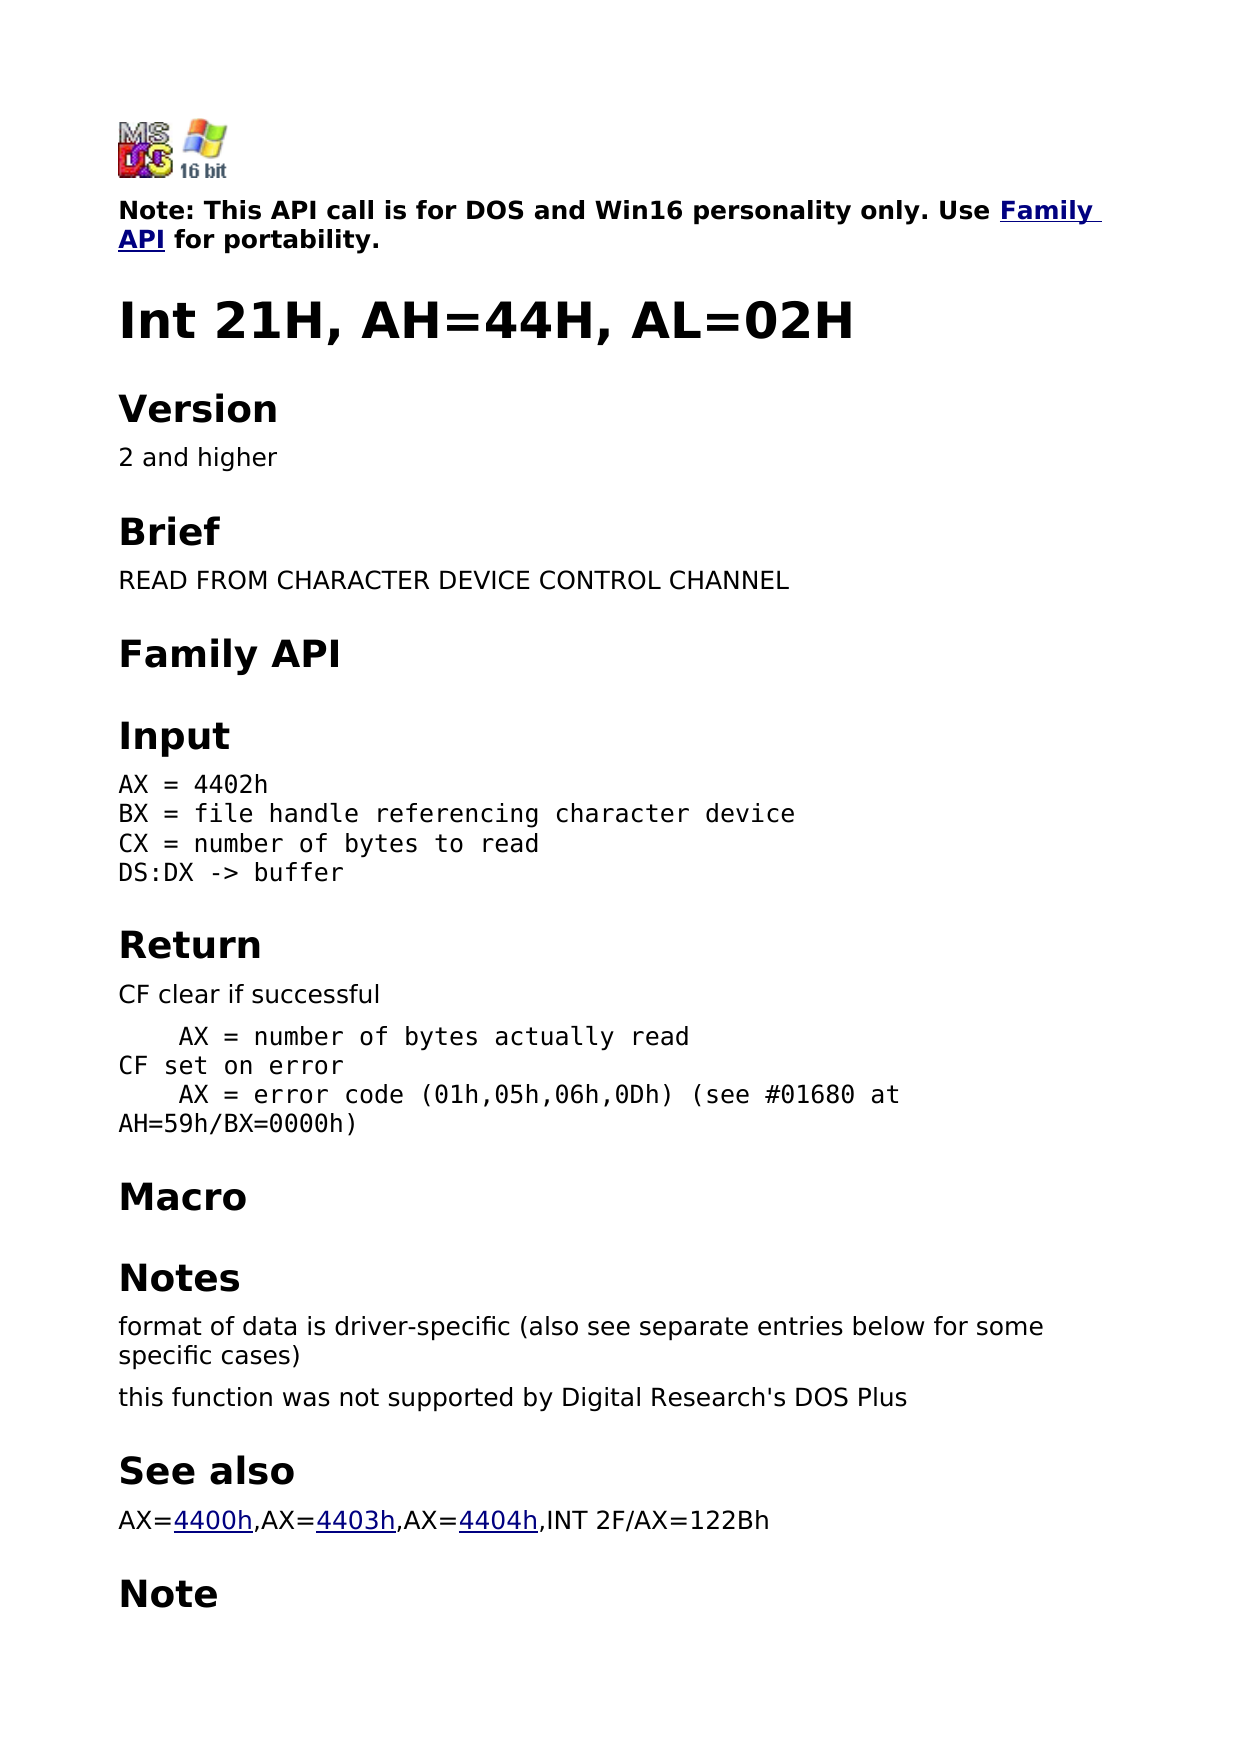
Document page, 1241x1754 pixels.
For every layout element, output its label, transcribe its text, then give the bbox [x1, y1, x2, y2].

text AX = 4402h BX = file handle referencing character device CX = number of bytes to read DS:DX -> buffer [118, 770, 1122, 887]
picture [118, 122, 173, 178]
text format of data is driver-specific (also see separate entries below for some specific cases) [118, 1312, 1122, 1371]
text CF clear if successful [118, 980, 1122, 1009]
subtitle Family API [118, 633, 1122, 677]
text Note: This API call is for DOS and Win16 personality only. Use Family API for portability. [118, 196, 1122, 254]
subtitle Version [118, 387, 1122, 431]
subtitle Macro [118, 1175, 1122, 1219]
text 2 and higher [118, 444, 1122, 473]
subtitle See also [118, 1450, 1122, 1493]
picture [180, 118, 228, 178]
subtitle Notes [118, 1256, 1122, 1300]
text READ FROM CHARACTER DEVICE CONTROL CHANNEL [118, 566, 1122, 596]
subtitle Return [118, 924, 1122, 967]
subtitle Brief [118, 510, 1122, 554]
text AX=4400h,AX=4403h,AX=4404h,INT 2F/AX=122Bh [118, 1506, 1122, 1535]
text AX = number of bytes actually read CF set on error AX = error code (01h,05h,06h,0Dh) (see #01680 at AH=59h/BX=0000h) [118, 1022, 1122, 1138]
subtitle Input [118, 714, 1122, 758]
subtitle Int 21H, AH=44H, AL=02H [118, 292, 1122, 350]
subtitle Note [118, 1573, 1122, 1616]
text this function was not supported by Digital Research's DOS Plus [118, 1383, 1122, 1412]
